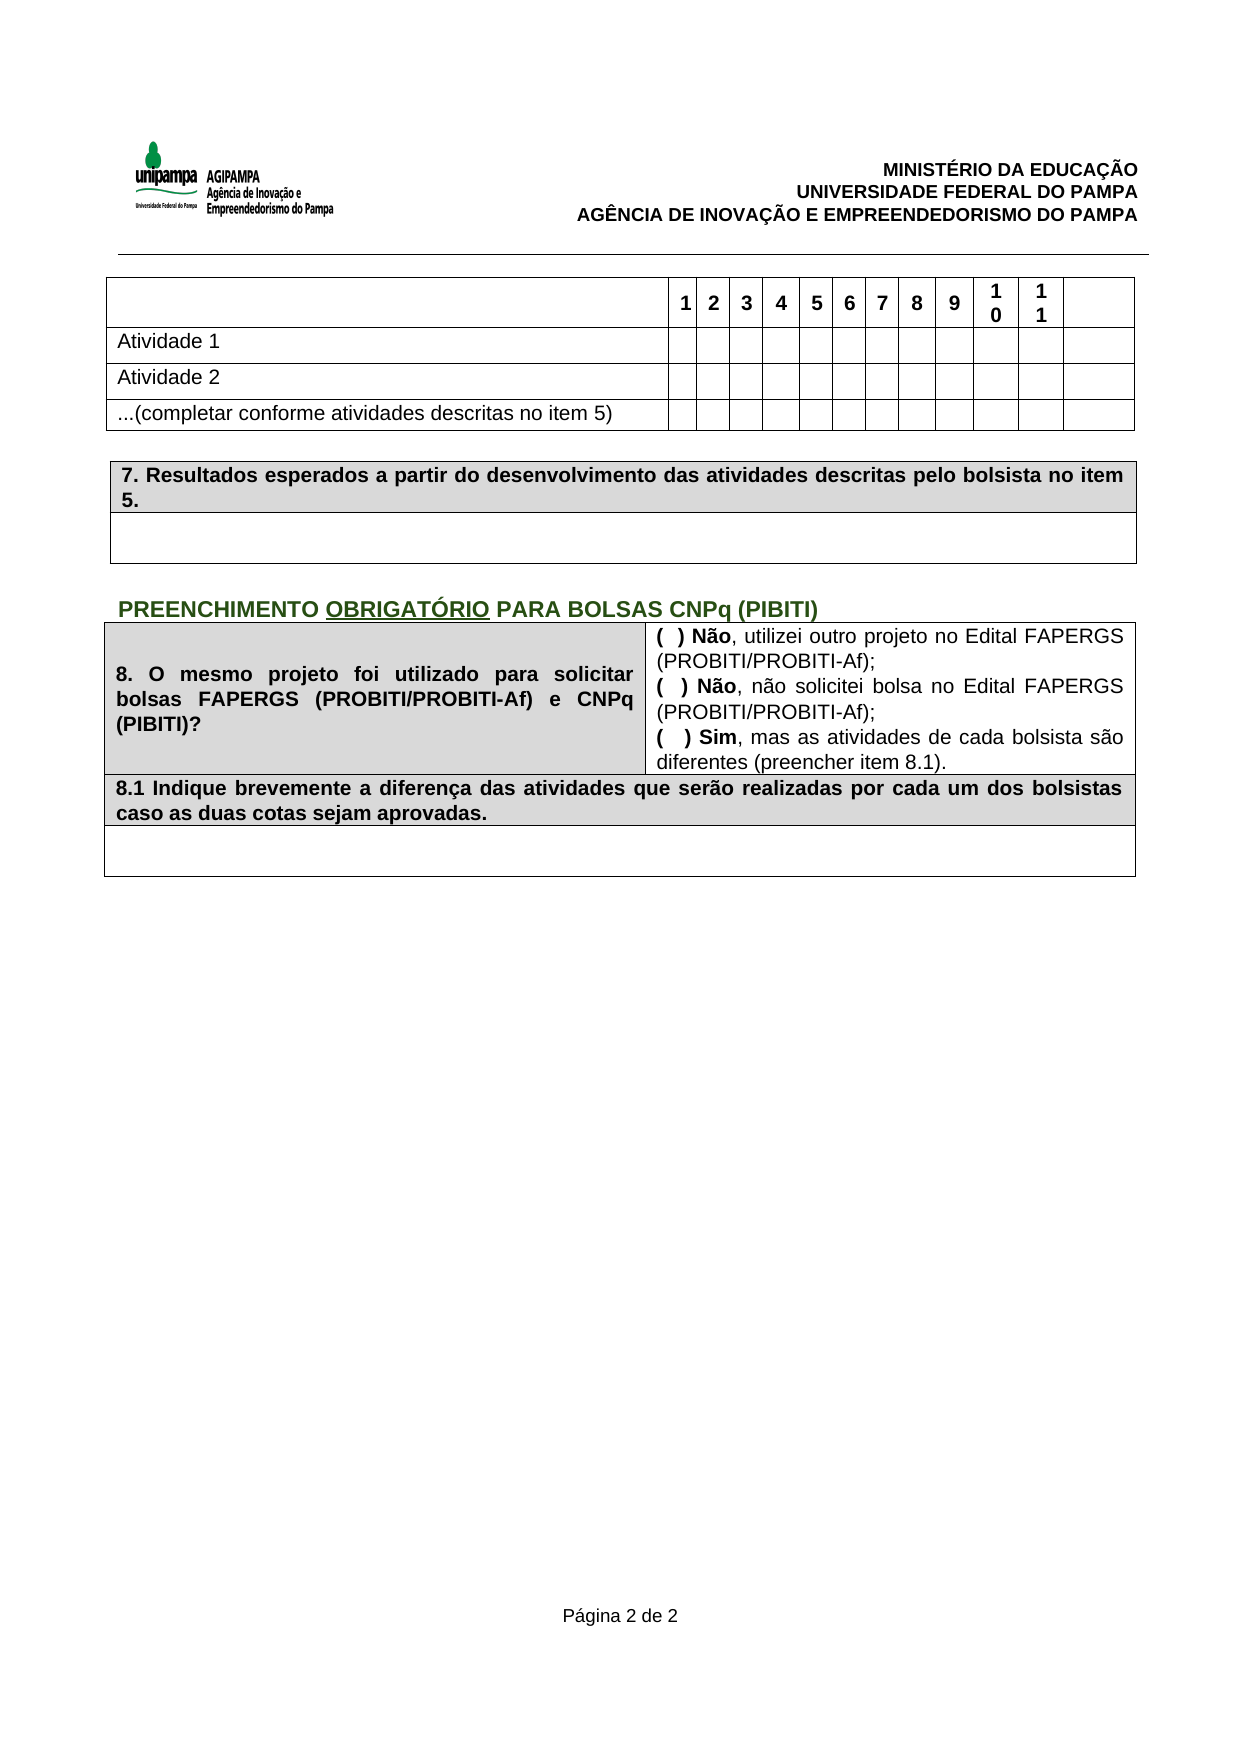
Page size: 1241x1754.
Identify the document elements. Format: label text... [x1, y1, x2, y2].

table_header 7. Resultados esperados a partir do desenvolvimento das atividades descritas pelo bolsista no item 5. [111, 462, 1136, 512]
table_cell ...(completar conforme atividades descritas no item 5) [107, 400, 668, 429]
table_cell 3 [730, 278, 762, 327]
table_cell [697, 364, 729, 398]
table_cell [1019, 364, 1063, 398]
table_cell [936, 400, 973, 429]
table_cell [730, 364, 762, 398]
table_cell [800, 328, 832, 363]
table_cell [899, 328, 935, 363]
table_cell 10 [974, 278, 1018, 327]
table_cell [974, 328, 1018, 363]
table_cell 8.1 Indique brevemente a diferença das atividades que serão realizadas por cada um dos bolsistas caso as duas cotas sejam aprovadas. [105, 775, 1135, 825]
table_cell [1064, 328, 1134, 363]
table_cell 6 [833, 278, 865, 327]
table_cell Atividade 1 [107, 328, 668, 363]
table_cell [800, 364, 832, 398]
table_cell [730, 328, 762, 363]
table_cell [697, 400, 729, 429]
table_cell [669, 364, 696, 398]
table_cell [866, 328, 898, 363]
table_cell [1064, 364, 1134, 398]
table_cell [107, 278, 668, 327]
table_cell 1 [669, 278, 696, 327]
table_cell 8 [899, 278, 935, 327]
table_cell [730, 400, 762, 429]
table_cell [800, 400, 832, 429]
table_cell [936, 364, 973, 398]
table_cell [669, 400, 696, 429]
table_cell [669, 328, 696, 363]
table_cell [833, 364, 865, 398]
table_cell [833, 400, 865, 429]
table_cell [763, 328, 799, 363]
table_cell 5 [800, 278, 832, 327]
table_cell [111, 513, 1136, 563]
table_cell [866, 364, 898, 398]
table_cell [974, 364, 1018, 398]
table_cell [697, 328, 729, 363]
table_cell [899, 400, 935, 429]
table_cell [974, 400, 1018, 429]
table_cell [1064, 278, 1134, 327]
table_cell [899, 364, 935, 398]
table_cell [105, 826, 1135, 876]
table_cell 2 [697, 278, 729, 327]
table_cell [833, 328, 865, 363]
table_header 8. O mesmo projeto foi utilizado para solicitar bolsas FAPERGS (PROBITI/PROBITI-Af) e CNPq (PIBITI)? [105, 623, 645, 774]
table_cell [763, 400, 799, 429]
table_cell Atividade 2 [107, 364, 668, 398]
table_cell [1019, 400, 1063, 429]
table_cell 11 [1019, 278, 1063, 327]
table_cell 4 [763, 278, 799, 327]
table_cell [1019, 328, 1063, 363]
table_header ( ) Não, utilizei outro projeto no Edital FAPERGS (PROBITI/PROBITI-Af); ( ) Não, não solicitei bolsa no Edital FAPERGS (PROBITI/PROBITI-Af); ( ) Sim, mas as atividades de cada bolsista são diferentes (preencher item 8.1). [646, 623, 1135, 774]
table_cell [866, 400, 898, 429]
table_cell 9 [936, 278, 973, 327]
subtitle PREENCHIMENTO OBRIGATÓRIO PARA BOLSAS CNPq (PIBITI) [118, 594, 1122, 622]
table_cell [1064, 400, 1134, 429]
table_cell [763, 364, 799, 398]
table_cell [936, 328, 973, 363]
table_cell 7 [866, 278, 898, 327]
